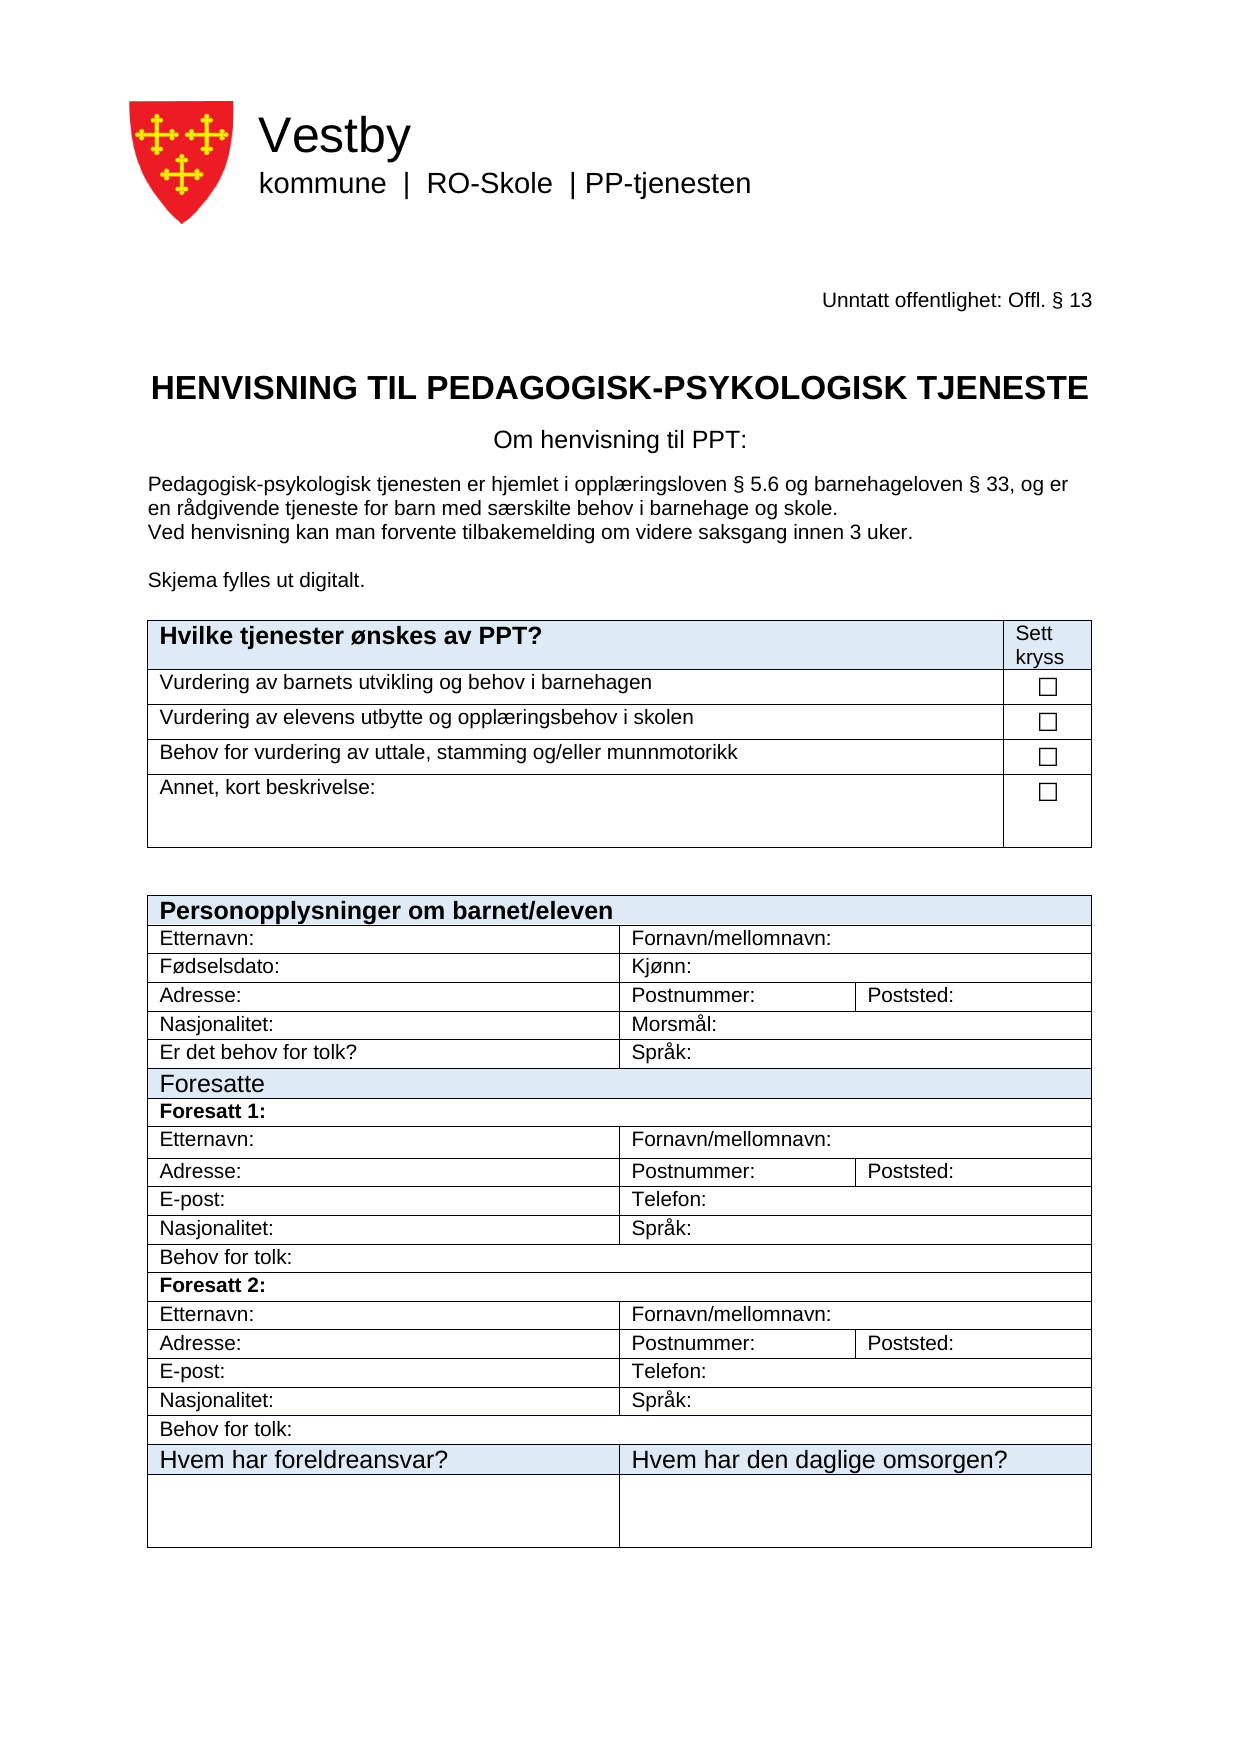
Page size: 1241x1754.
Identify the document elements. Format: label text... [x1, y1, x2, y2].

table_cell ☐ [1004, 740, 1091, 774]
table_cell Fødselsdato: [148, 954, 619, 982]
table_cell Nasjonalitet: [148, 1012, 619, 1039]
table_cell Foresatt 2: [148, 1273, 1091, 1301]
table_cell Nasjonalitet: [148, 1216, 619, 1243]
table_cell [148, 1475, 619, 1547]
table_cell Poststed: [856, 1159, 1091, 1186]
table_cell Fornavn/mellomnavn: [620, 926, 1091, 953]
table_cell Behov for vurdering av uttale, stamming og/eller munnmotorikk [148, 740, 1003, 774]
text HENVISNING TIL PEDAGOGISK-PSYKOLOGISK TJENESTE [148, 368, 1093, 407]
table_cell Hvem har foreldreansvar? [148, 1445, 619, 1474]
table_cell Behov for tolk: [148, 1245, 1091, 1272]
table_header Sett kryss [1004, 621, 1091, 669]
table_cell Fornavn/mellomnavn: [620, 1302, 1091, 1329]
table_cell Etternavn: [148, 1302, 619, 1329]
table_cell Poststed: [856, 1330, 1091, 1358]
text Skjema fylles ut digitalt. [148, 544, 1093, 620]
table_cell Telefon: [620, 1187, 1091, 1215]
text Pedagogisk-psykologisk tjenesten er hjemlet i opplæringsloven § 5.6 og barnehageloven § 33, og er en rådgivende tjeneste for barn med særskilte behov i barnehage og skole. [148, 472, 1093, 520]
table_cell E-post: [148, 1359, 619, 1387]
table_cell Telefon: [620, 1359, 1091, 1387]
table_cell Postnummer: [620, 983, 855, 1011]
table_cell Adresse: [148, 983, 619, 1011]
table_cell Fornavn/mellomnavn: [620, 1127, 1091, 1157]
table_cell [620, 1475, 1091, 1547]
table_cell Etternavn: [148, 926, 619, 953]
text Ved henvisning kan man forvente tilbakemelding om videre saksgang innen 3 uker. [148, 520, 1093, 544]
table_cell Kjønn: [620, 954, 1091, 982]
table_cell Nasjonalitet: [148, 1388, 619, 1415]
table_cell Adresse: [148, 1159, 619, 1186]
table_cell Foresatte [148, 1069, 1091, 1098]
table_cell Postnummer: [620, 1330, 855, 1358]
table_cell Morsmål: [620, 1012, 1091, 1039]
table_cell Etternavn: [148, 1127, 619, 1157]
table_cell Foresatt 1: [148, 1099, 1091, 1126]
table_cell ☐ [1004, 775, 1091, 847]
table_cell Hvem har den daglige omsorgen? [620, 1445, 1091, 1474]
table_cell ☐ [1004, 670, 1091, 704]
table_cell Poststed: [856, 983, 1091, 1011]
text Om henvisning til PPT: [148, 425, 1093, 454]
table_cell E-post: [148, 1187, 619, 1215]
table_cell Er det behov for tolk? [148, 1040, 619, 1068]
table_cell Behov for tolk: [148, 1416, 1091, 1444]
table_cell Språk: [620, 1040, 1091, 1068]
table_header Hvilke tjenester ønskes av PPT? [148, 621, 1003, 669]
table_cell Språk: [620, 1388, 1091, 1415]
table_cell Språk: [620, 1216, 1091, 1243]
table_cell Vurdering av elevens utbytte og opplæringsbehov i skolen [148, 705, 1003, 739]
table_cell Adresse: [148, 1330, 619, 1358]
table_cell Annet, kort beskrivelse: [148, 775, 1003, 847]
table_cell ☐ [1004, 705, 1091, 739]
table_header Personopplysninger om barnet/eleven [148, 896, 1091, 924]
table_cell Vurdering av barnets utvikling og behov i barnehagen [148, 670, 1003, 704]
table_cell Postnummer: [620, 1159, 855, 1186]
